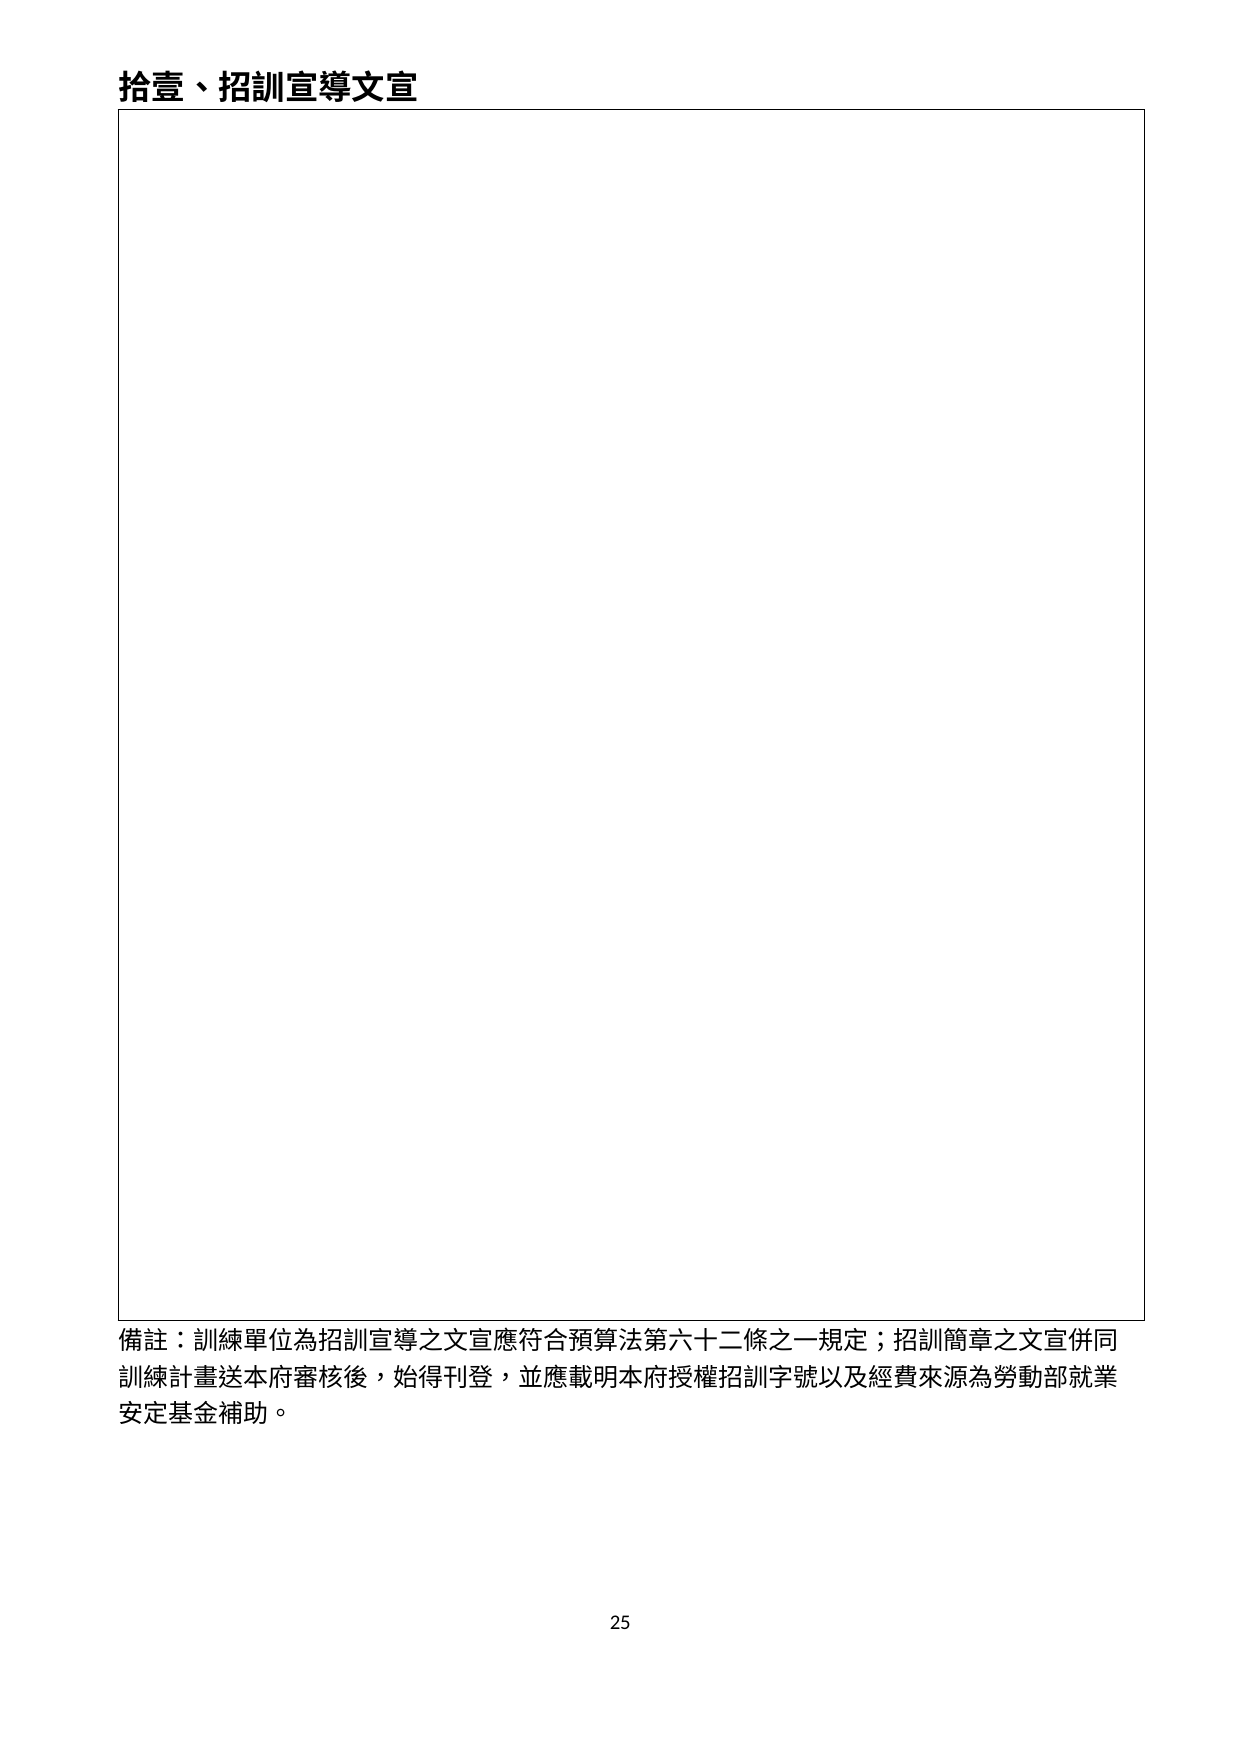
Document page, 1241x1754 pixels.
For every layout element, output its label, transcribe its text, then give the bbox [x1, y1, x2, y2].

table_header [119, 110, 1144, 1320]
text 拾壹、招訓宣導文宣 [118, 61, 1122, 109]
text 備註：訓練單位為招訓宣導之文宣應符合預算法第六十二條之一規定；招訓簡章之文宣併同訓練計畫送本府審核後，始得刊登，並應載明本府授權招訓字號以及經費來源為勞動部就業安定基金補助。 [118, 1321, 1122, 1429]
